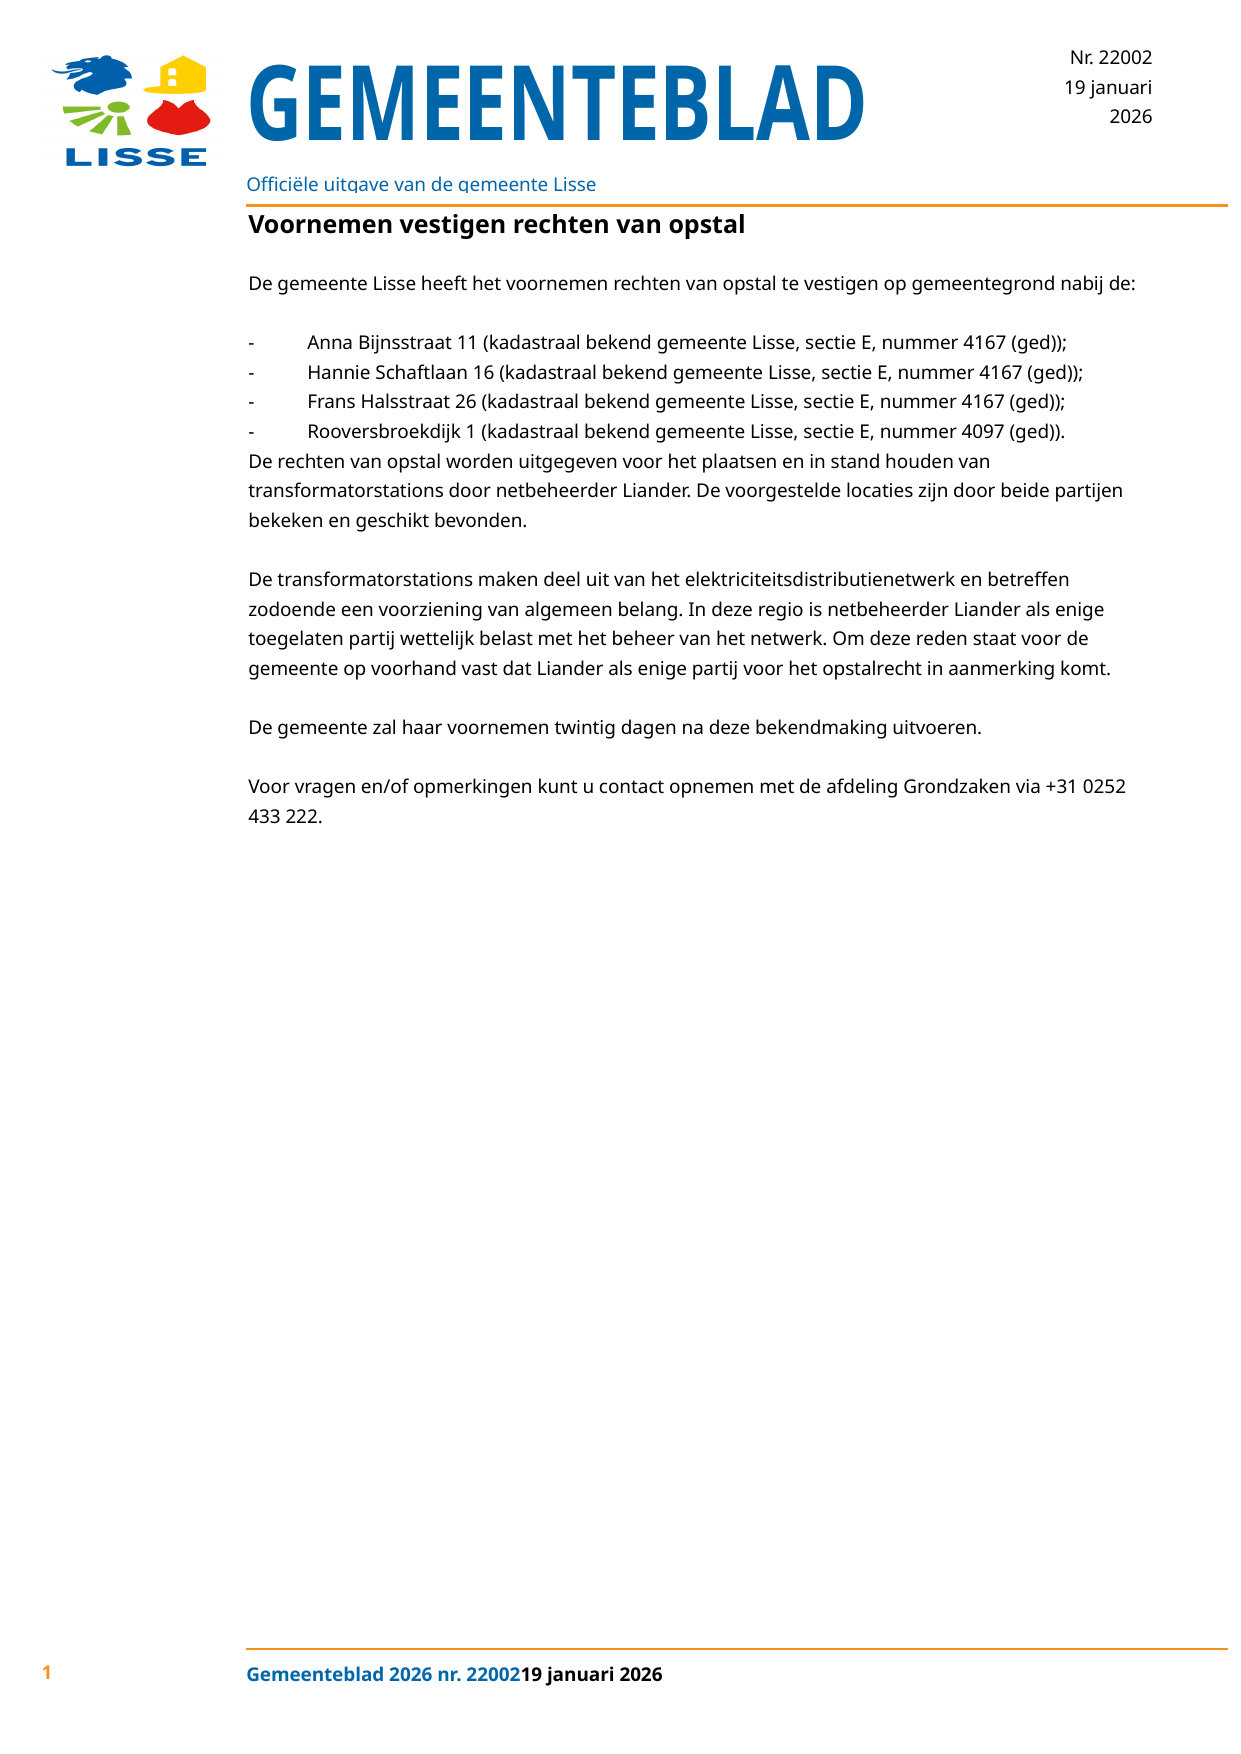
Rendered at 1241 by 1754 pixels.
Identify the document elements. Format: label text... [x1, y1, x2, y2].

list Rooversbroekdijk 1 (kadastraal bekend gemeente Lisse, sectie E, nummer 4097 (ged)). [248, 418, 1152, 444]
list Frans Halsstraat 26 (kadastraal bekend gemeente Lisse, sectie E, nummer 4167 (ged)); [248, 389, 1152, 414]
text De transformatorstations maken deel uit van het elektriciteitsdistributienetwerk en betreffen zodoende een voorziening van algemeen belang. In deze regio is netbeheerder Liander als enige toegelaten partij wettelijk belast met het beheer van het netwerk. Om deze reden staat voor de gemeente op voorhand vast dat Liander als enige partij voor het opstalrecht in aanmerking komt. [248, 566, 1152, 681]
list Hannie Schaftlaan 16 (kadastraal bekend gemeente Lisse, sectie E, nummer 4167 (ged)); [248, 359, 1152, 385]
list Anna Bijnsstraat 11 (kadastraal bekend gemeente Lisse, sectie E, nummer 4167 (ged)); [248, 329, 1152, 355]
text De gemeente Lisse heeft het voornemen rechten van opstal te vestigen op gemeentegrond nabij de: [248, 270, 1152, 296]
text De rechten van opstal worden uitgegeven voor het plaatsen en in stand houden van transformatorstations door netbeheerder Liander. De voorgestelde locaties zijn door beide partijen bekeken en geschikt bevonden. [248, 448, 1152, 533]
text Voornemen vestigen rechten van opstal [248, 207, 1152, 241]
text Voor vragen en/of opmerkingen kunt u contact opnemen met de afdeling Grondzaken via +31 0252 433 222. [248, 773, 1152, 828]
picture [41, 47, 231, 172]
text De gemeente zal haar voornemen twintig dagen na deze bekendmaking uitvoeren. [248, 714, 1152, 740]
